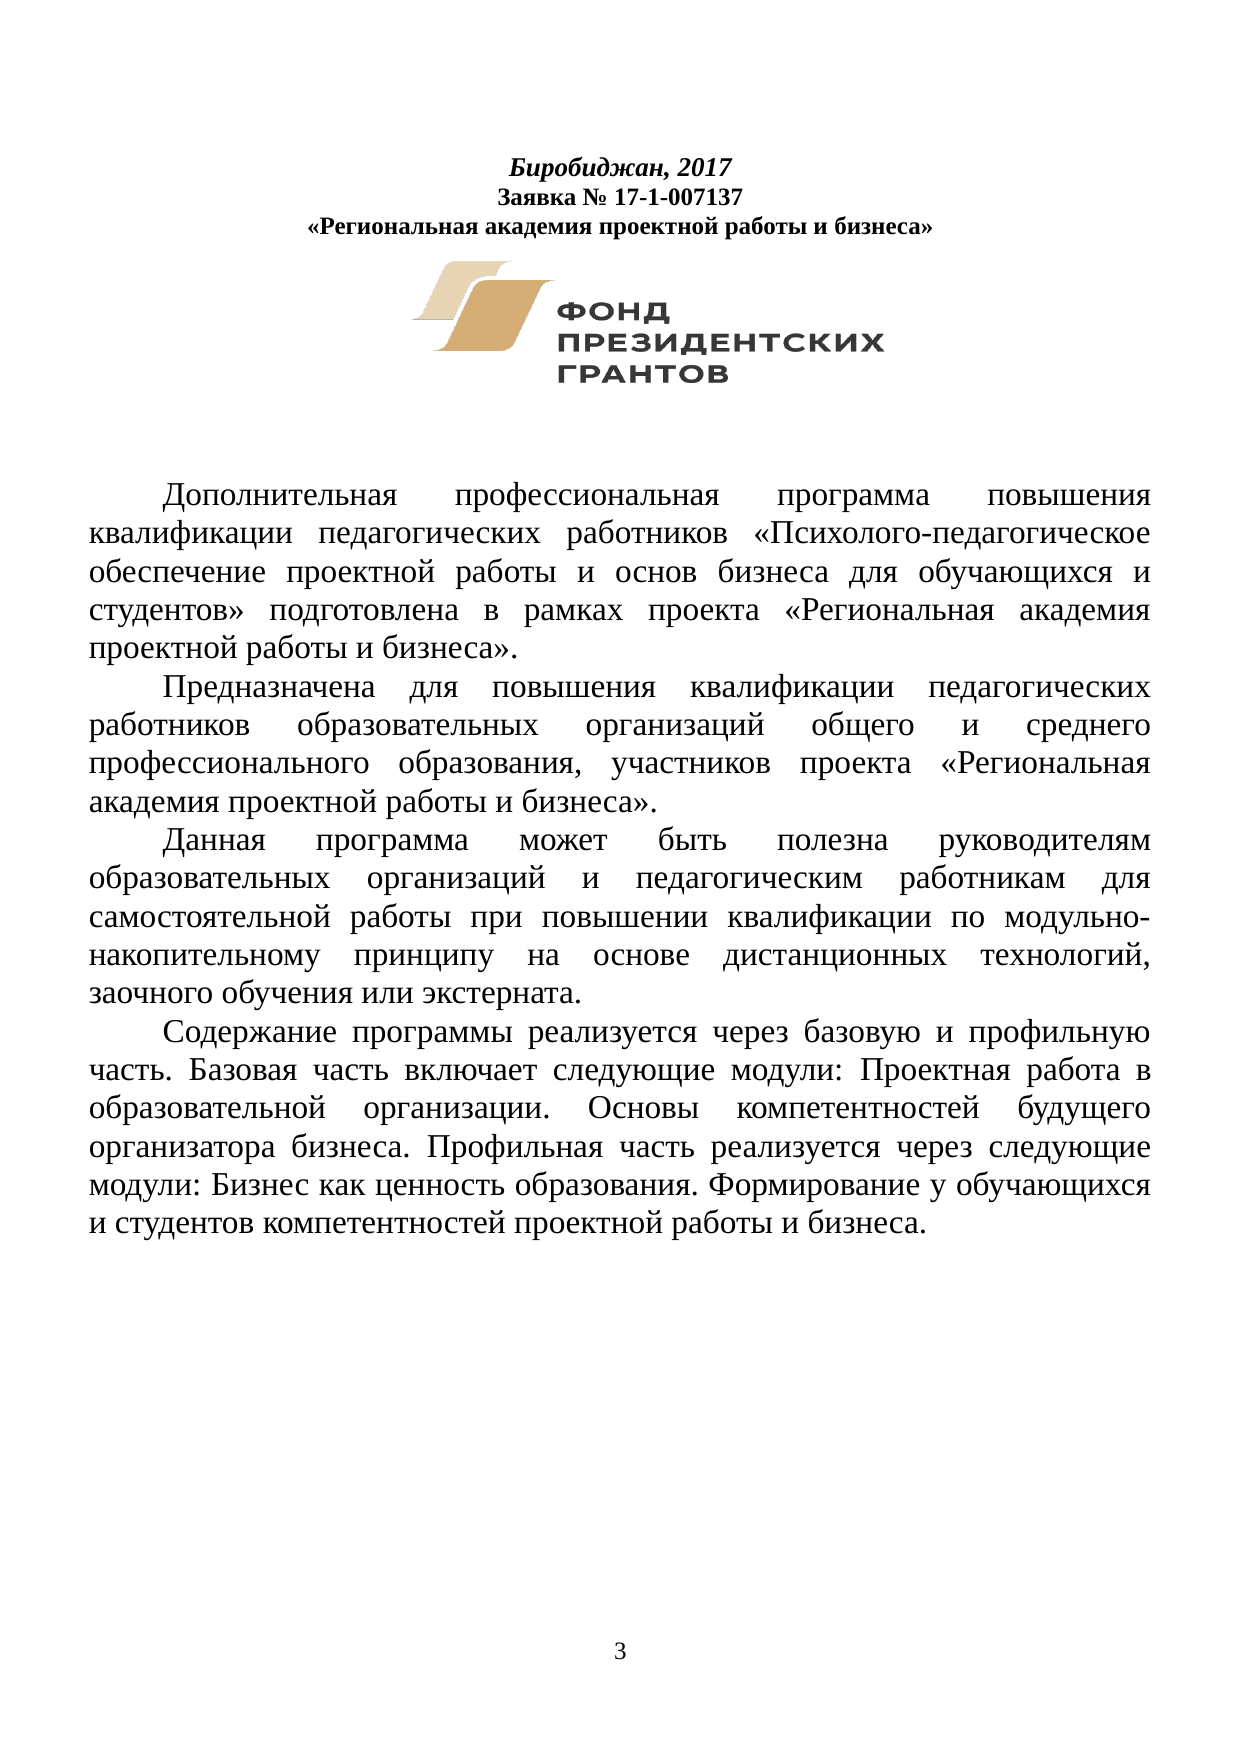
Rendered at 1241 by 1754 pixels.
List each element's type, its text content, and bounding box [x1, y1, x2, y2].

text «Региональная академия проектной работы и бизнеса» [88, 211, 1152, 239]
text Предназначена для повышения квалификации педагогических работников образовательных организаций общего и среднего профессионального образования, участников проекта «Региональная академия проектной работы и бизнеса». [88, 666, 1152, 819]
text Биробиджан, 2017 [88, 151, 1152, 182]
text Данная программа может быть полезна руководителям образовательных организаций и педагогическим работникам для самостоятельной работы при повышении квалификации по модульно-накопительному принципу на основе дистанционных технологий, заочного обучения или экстерната. [88, 819, 1152, 1011]
text Дополнительная профессиональная программа повышения квалификации педагогических работников «Психолого-педагогическое обеспечение проектной работы и основ бизнеса для обучающихся и студентов» подготовлена в рамках проекта «Региональная академия проектной работы и бизнеса». [88, 474, 1152, 666]
text Содержание программы реализуется через базовую и профильную часть. Базовая часть включает следующие модули: Проектная работа в образовательной организации. Основы компетентностей будущего организатора бизнеса. Профильная часть реализуется через следующие модули: Бизнес как ценность образования. Формирование у обучающихся и студентов компетентностей проектной работы и бизнеса. [88, 1011, 1152, 1241]
picture [410, 259, 888, 388]
text Заявка № 17-1-007137 [88, 182, 1152, 211]
